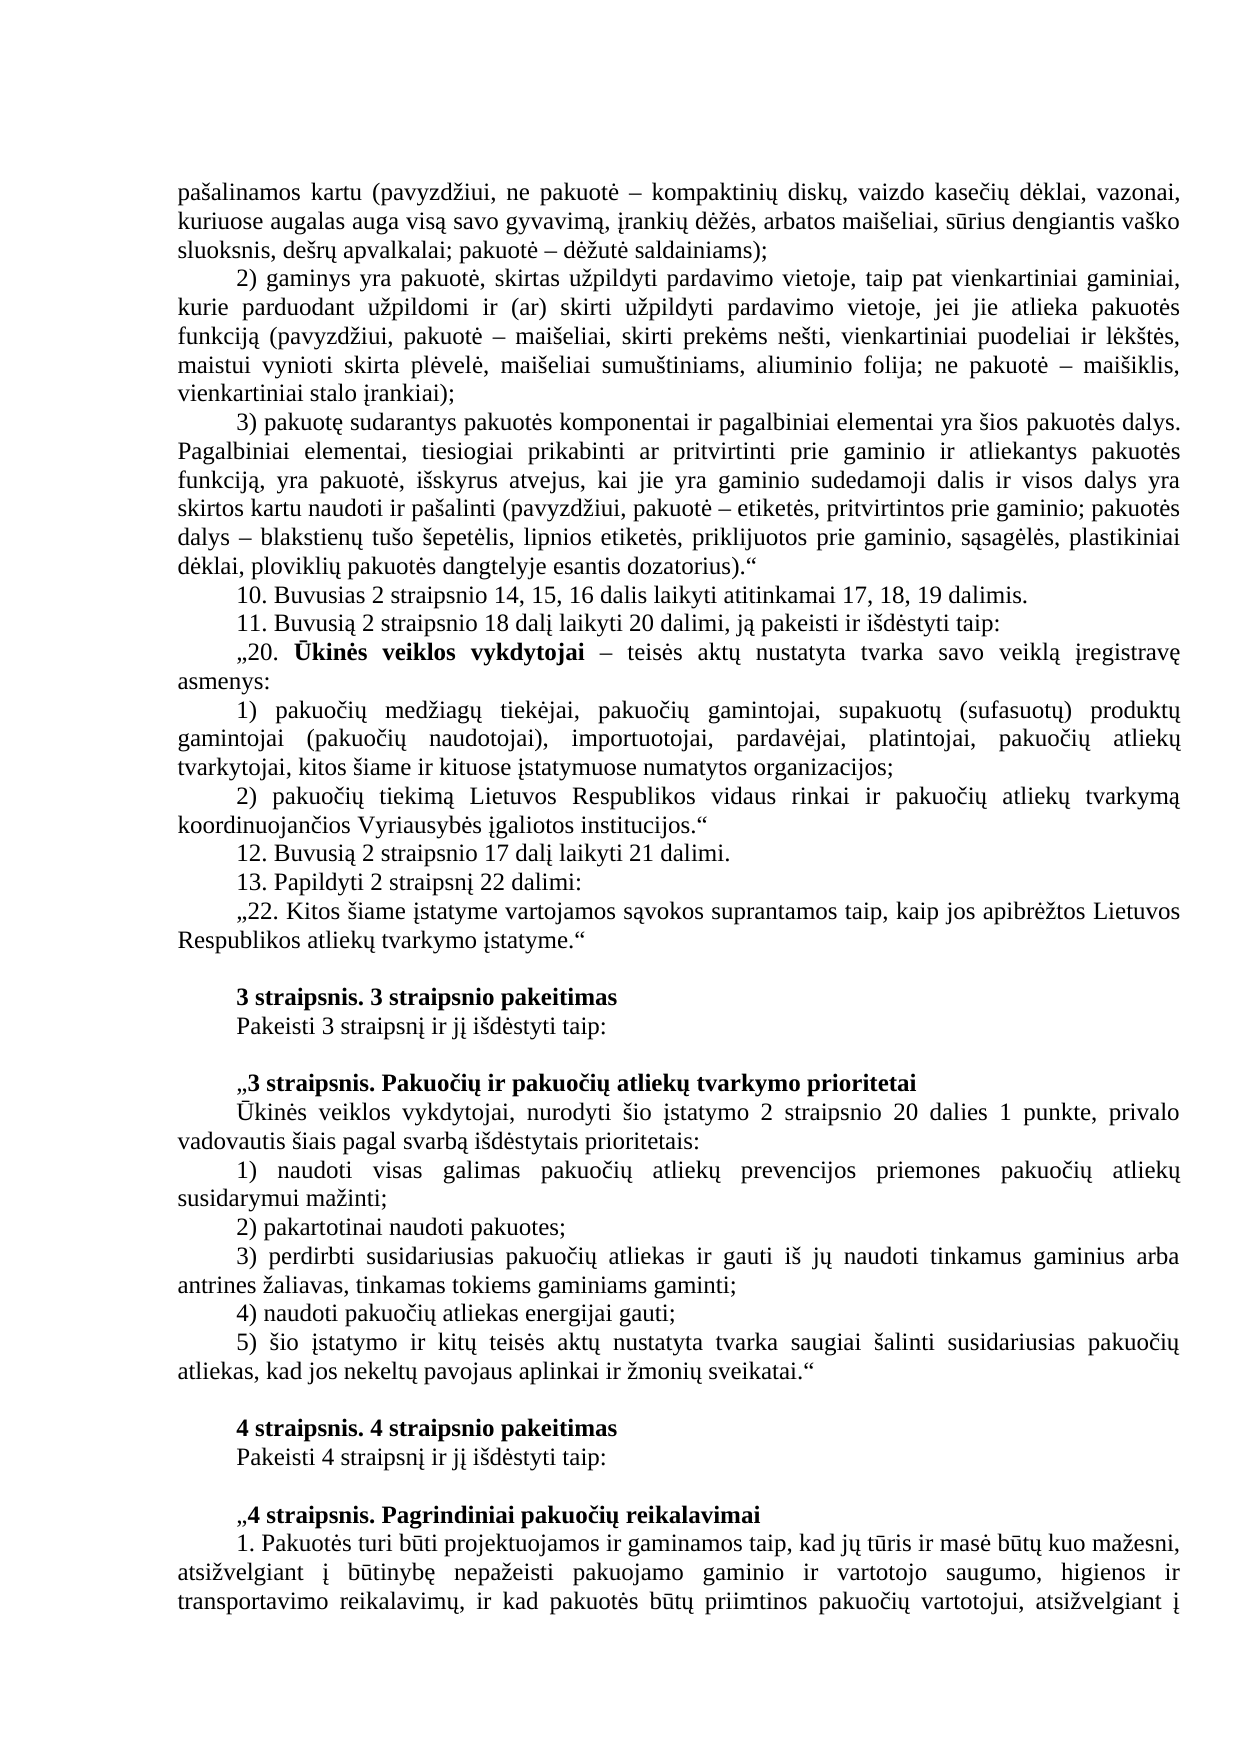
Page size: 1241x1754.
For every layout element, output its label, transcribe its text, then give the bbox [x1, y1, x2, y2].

text Pakeisti 3 straipsnį ir jį išdėstyti taip: [177, 1011, 1181, 1040]
text 1) pakuočių medžiagų tiekėjai, pakuočių gamintojai, supakuotų (sufasuotų) produktų gamintojai (pakuočių naudotojai), importuotojai, pardavėjai, platintojai, pakuočių atliekų tvarkytojai, kitos šiame ir kituose įstatymuose numatytos organizacijos; [177, 695, 1181, 781]
text 10. Buvusias 2 straipsnio 14, 15, 16 dalis laikyti atitinkamai 17, 18, 19 dalimis. [177, 580, 1181, 608]
text 4) naudoti pakuočių atliekas energijai gauti; [177, 1298, 1181, 1327]
text 3 straipsnis. 3 straipsnio pakeitimas [177, 982, 1181, 1011]
text Ūkinės veiklos vykdytojai, nurodyti šio įstatymo 2 straipsnio 20 dalies 1 punkte, privalo vadovautis šiais pagal svarbą išdėstytais prioritetais: [177, 1097, 1181, 1155]
text 2) pakuočių tiekimą Lietuvos Respublikos vidaus rinkai ir pakuočių atliekų tvarkymą koordinuojančios Vyriausybės įgaliotos institucijos.“ [177, 781, 1181, 838]
text 12. Buvusią 2 straipsnio 17 dalį laikyti 21 dalimi. [177, 838, 1181, 867]
text 2) gaminys yra pakuotė, skirtas užpildyti pardavimo vietoje, taip pat vienkartiniai gaminiai, kurie parduodant užpildomi ir (ar) skirti užpildyti pardavimo vietoje, jei jie atlieka pakuotės funkciją (pavyzdžiui, pakuotė – maišeliai, skirti prekėms nešti, vienkartiniai puodeliai ir lėkštės, maistui vynioti skirta plėvelė, maišeliai sumuštiniams, aliuminio folija; ne pakuotė – maišiklis, vienkartiniai stalo įrankiai); [177, 263, 1181, 407]
text Pakeisti 4 straipsnį ir jį išdėstyti taip: [177, 1442, 1181, 1471]
text 3) perdirbti susidariusias pakuočių atliekas ir gauti iš jų naudoti tinkamus gaminius arba antrines žaliavas, tinkamas tokiems gaminiams gaminti; [177, 1241, 1181, 1298]
text 2) pakartotinai naudoti pakuotes; [177, 1212, 1181, 1241]
text „4 straipsnis. Pagrindiniai pakuočių reikalavimai [177, 1500, 1181, 1528]
text „20. Ūkinės veiklos vykdytojai – teisės aktų nustatyta tvarka savo veiklą įregistravę asmenys: [177, 637, 1181, 695]
text 11. Buvusią 2 straipsnio 18 dalį laikyti 20 dalimi, ją pakeisti ir išdėstyti taip: [177, 608, 1181, 637]
text 1. Pakuotės turi būti projektuojamos ir gaminamos taip, kad jų tūris ir masė būtų kuo mažesni, atsižvelgiant į būtinybę nepažeisti pakuojamo gaminio ir vartotojo saugumo, higienos ir transportavimo reikalavimų, ir kad pakuotės būtų priimtinos pakuočių vartotojui, atsižvelgiant į [177, 1528, 1181, 1615]
text 4 straipsnis. 4 straipsnio pakeitimas [177, 1413, 1181, 1442]
text „3 straipsnis. Pakuočių ir pakuočių atliekų tvarkymo prioritetai [236, 1068, 1181, 1097]
text „22. Kitos šiame įstatyme vartojamos sąvokos suprantamos taip, kaip jos apibrėžtos Lietuvos Respublikos atliekų tvarkymo įstatyme.“ [177, 896, 1181, 953]
text 3) pakuotę sudarantys pakuotės komponentai ir pagalbiniai elementai yra šios pakuotės dalys. Pagalbiniai elementai, tiesiogiai prikabinti ar pritvirtinti prie gaminio ir atliekantys pakuotės funkciją, yra pakuotė, išskyrus atvejus, kai jie yra gaminio sudedamoji dalis ir visos dalys yra skirtos kartu naudoti ir pašalinti (pavyzdžiui, pakuotė – etiketės, pritvirtintos prie gaminio; pakuotės dalys – blakstienų tušo šepetėlis, lipnios etiketės, priklijuotos prie gaminio, sąsagėlės, plastikiniai dėklai, ploviklių pakuotės dangtelyje esantis dozatorius).“ [177, 407, 1181, 580]
text 5) šio įstatymo ir kitų teisės aktų nustatyta tvarka saugiai šalinti susidariusias pakuočių atliekas, kad jos nekeltų pavojaus aplinkai ir žmonių sveikatai.“ [177, 1327, 1181, 1385]
text 1) naudoti visas galimas pakuočių atliekų prevencijos priemones pakuočių atliekų susidarymui mažinti; [177, 1155, 1181, 1212]
text 13. Papildyti 2 straipsnį 22 dalimi: [177, 867, 1181, 896]
text pašalinamos kartu (pavyzdžiui, ne pakuotė – kompaktinių diskų, vaizdo kasečių dėklai, vazonai, kuriuose augalas auga visą savo gyvavimą, įrankių dėžės, arbatos maišeliai, sūrius dengiantis vaško sluoksnis, dešrų apvalkalai; pakuotė – dėžutė saldainiams); [177, 177, 1181, 263]
